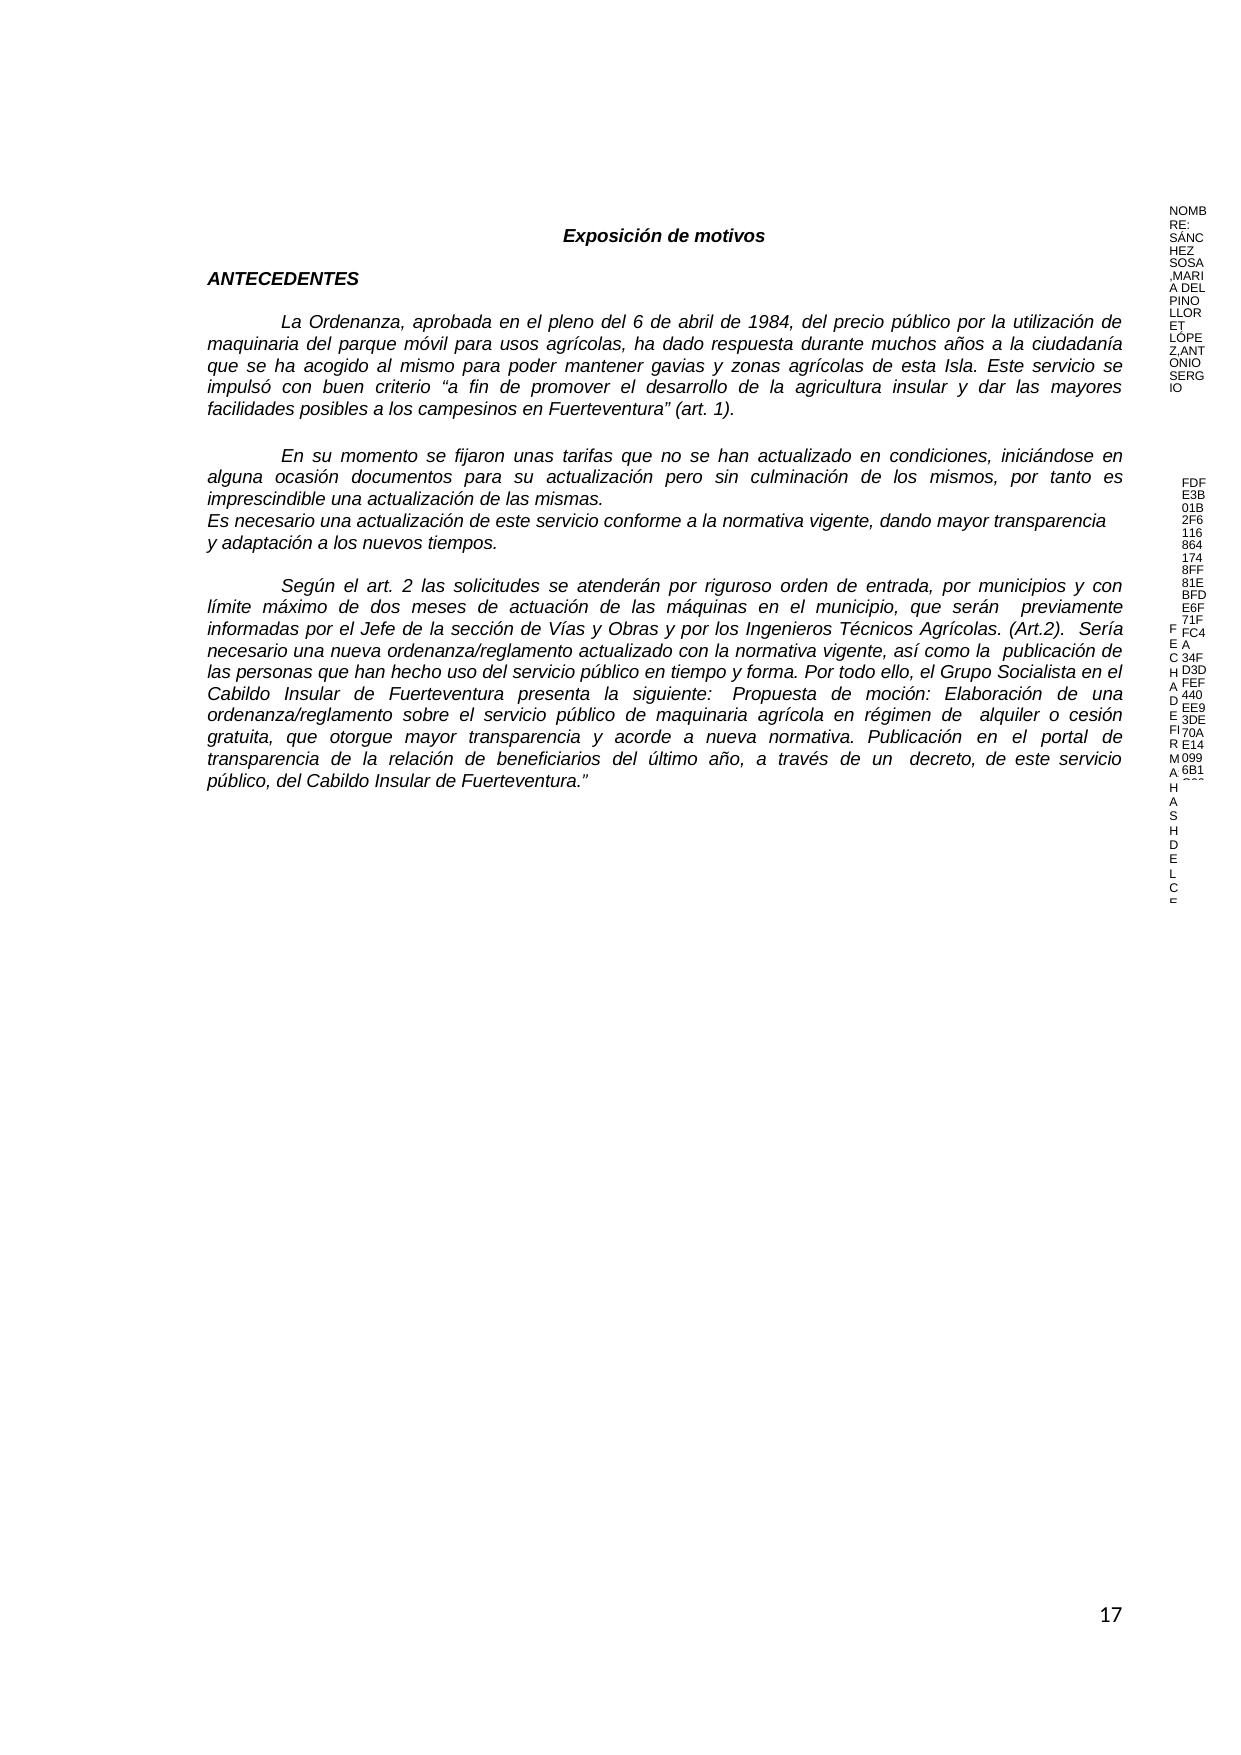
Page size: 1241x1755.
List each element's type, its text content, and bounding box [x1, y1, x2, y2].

text La Ordenanza, aprobada en el pleno del 6 de abril de 1984, del precio público por la utilización de maquinaria del parque móvil para usos agrícolas, ha dado respuesta durante muchos años a la ciudadanía que se ha acogido al mismo para poder mantener gavias y zonas agrícolas de esta Isla. Este servicio se impulsó con buen criterio “a fin de promover el desarrollo de la agricultura insular y dar las mayores facilidades posibles a los campesinos en Fuerteventura” (art. 1). [207, 311, 1123, 419]
text [1209, 268, 1241, 290]
text Exposición de motivos [495, 225, 834, 246]
text NOMBRE: [1169, 205, 1209, 232]
text SÁNCHEZ SOSA,MARIA DEL PINO LLORET LÓPEZ,ANTONIO SERGIO [1169, 233, 1207, 395]
text En su momento se fijaron unas tarifas que no se han actualizado en condiciones, iniciándose en alguna ocasión documentos para su actualización pero sin culminación de los mismos, por tanto es imprescindible una actualización de las mismas. [207, 445, 1123, 509]
text FECHA DE FIRMA: HASH DEL CERTIFICADO: [1169, 622, 1184, 903]
text [1167, 204, 1209, 414]
text Es necesario una actualización de este servicio conforme a la normativa vigente, dando mayor transparencia y adaptación a los nuevos tiempos. [207, 510, 1115, 553]
text ANTECEDENTES [207, 268, 1167, 290]
text [1179, 475, 1209, 779]
text FDFE3B01B2F61168641748FF81EBFDE6F71FFC4A 34FD3DFEF440EE93DE70AE140996B1C6668F08F5 [1182, 477, 1207, 779]
text Según el art. 2 las solicitudes se atenderán por riguroso orden de entrada, por municipios y con límite máximo de dos meses de actuación de las máquinas en el municipio, que serán previamente informadas por el Jefe de la sección de Vías y Obras y por los Ingenieros Técnicos Agrícolas. (Art.2). Sería necesario una nueva ordenanza/reglamento actualizado con la normativa vigente, así como la publicación de las personas que han hecho uso del servicio público en tiempo y forma. Por todo ello, el Grupo Socialista en el Cabildo Insular de Fuerteventura presenta la siguiente: Propuesta de moción: Elaboración de una ordenanza/reglamento sobre el servicio público de maquinaria agrícola en régimen de alquiler o cesión gratuita, que otorgue mayor transparencia y acorde a nueva normativa. Publicación en el portal de transparencia de la relación de beneficiarios del último año, a través de un decreto, de este servicio público, del Cabildo Insular de Fuerteventura.” [207, 574, 1123, 792]
